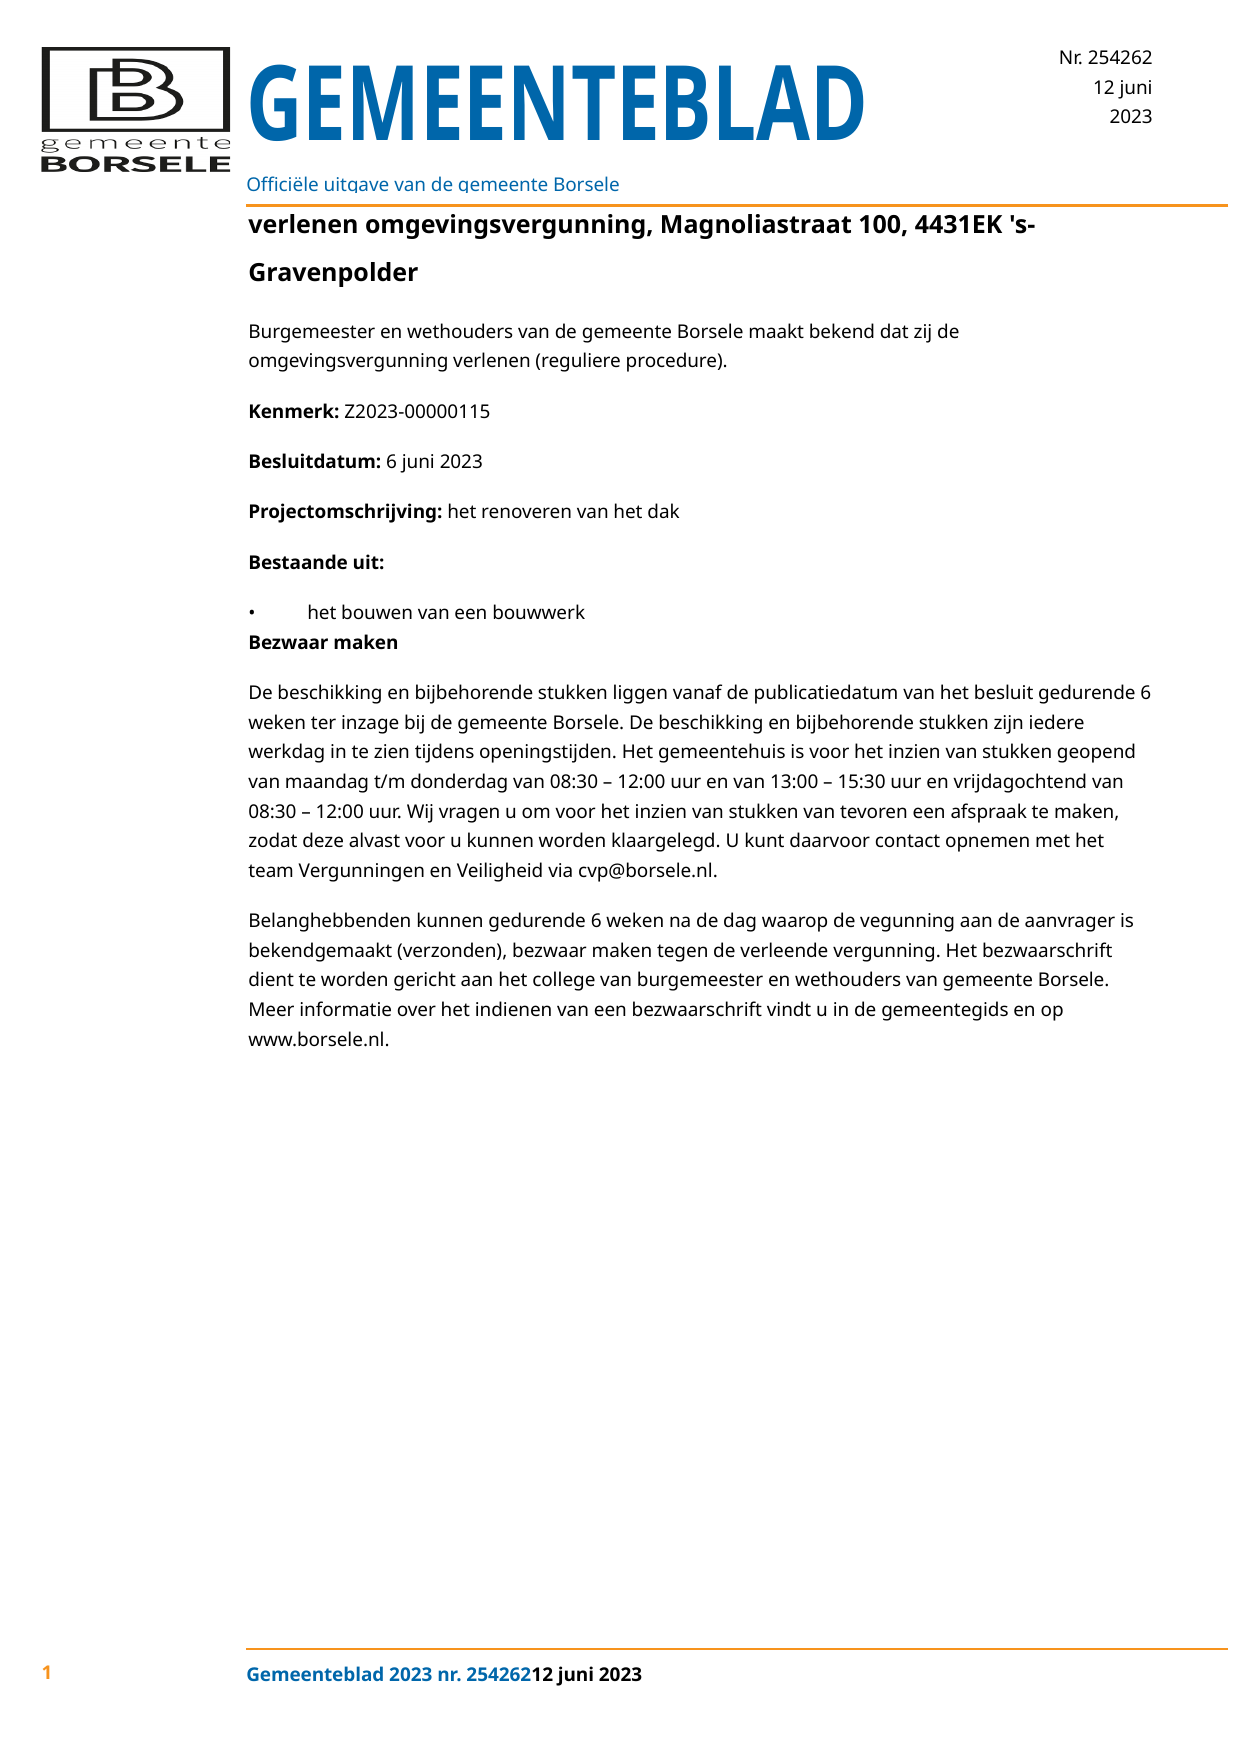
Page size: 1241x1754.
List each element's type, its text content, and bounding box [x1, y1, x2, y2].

text Bezwaar maken [248, 629, 1152, 655]
text De beschikking en bijbehorende stukken liggen vanaf de publicatiedatum van het besluit gedurende 6 weken ter inzage bij de gemeente Borsele. De beschikking en bijbehorende stukken zijn iedere werkdag in te zien tijdens openingstijden. Het gemeentehuis is voor het inzien van stukken geopend van maandag t/m donderdag van 08:30 – 12:00 uur en van 13:00 – 15:30 uur en vrijdagochtend van 08:30 – 12:00 uur. Wij vragen u om voor het inzien van stukken van tevoren een afspraak te maken, zodat deze alvast voor u kunnen worden klaargelegd. U kunt daarvoor contact opnemen met het team Vergunningen en Veiligheid via cvp@borsele.nl. [248, 679, 1152, 883]
text Besluitdatum: 6 juni 2023 [248, 448, 1152, 474]
text Kenmerk: Z2023-00000115 [248, 398, 1152, 424]
picture [41, 47, 231, 172]
text Bestaande uit: [248, 549, 1152, 575]
list het bouwen van een bouwwerk [248, 599, 1152, 625]
text Projectomschrijving: het renoveren van het dak [248, 499, 1152, 524]
text verlenen omgevingsvergunning, Magnoliastraat 100, 4431EK 's-Gravenpolder [248, 207, 1152, 288]
text Belanghebbenden kunnen gedurende 6 weken na de dag waarop de vegunning aan de aanvrager is bekendgemaakt (verzonden), bezwaar maken tegen de verleende vergunning. Het bezwaarschrift dient te worden gericht aan het college van burgemeester en wethouders van gemeente Borsele. Meer informatie over het indienen van een bezwaarschrift vindt u in de gemeentegids en op www.borsele.nl. [248, 907, 1152, 1052]
text Burgemeester en wethouders van de gemeente Borsele maakt bekend dat zij de omgevingsvergunning verlenen (reguliere procedure). [248, 318, 1152, 373]
